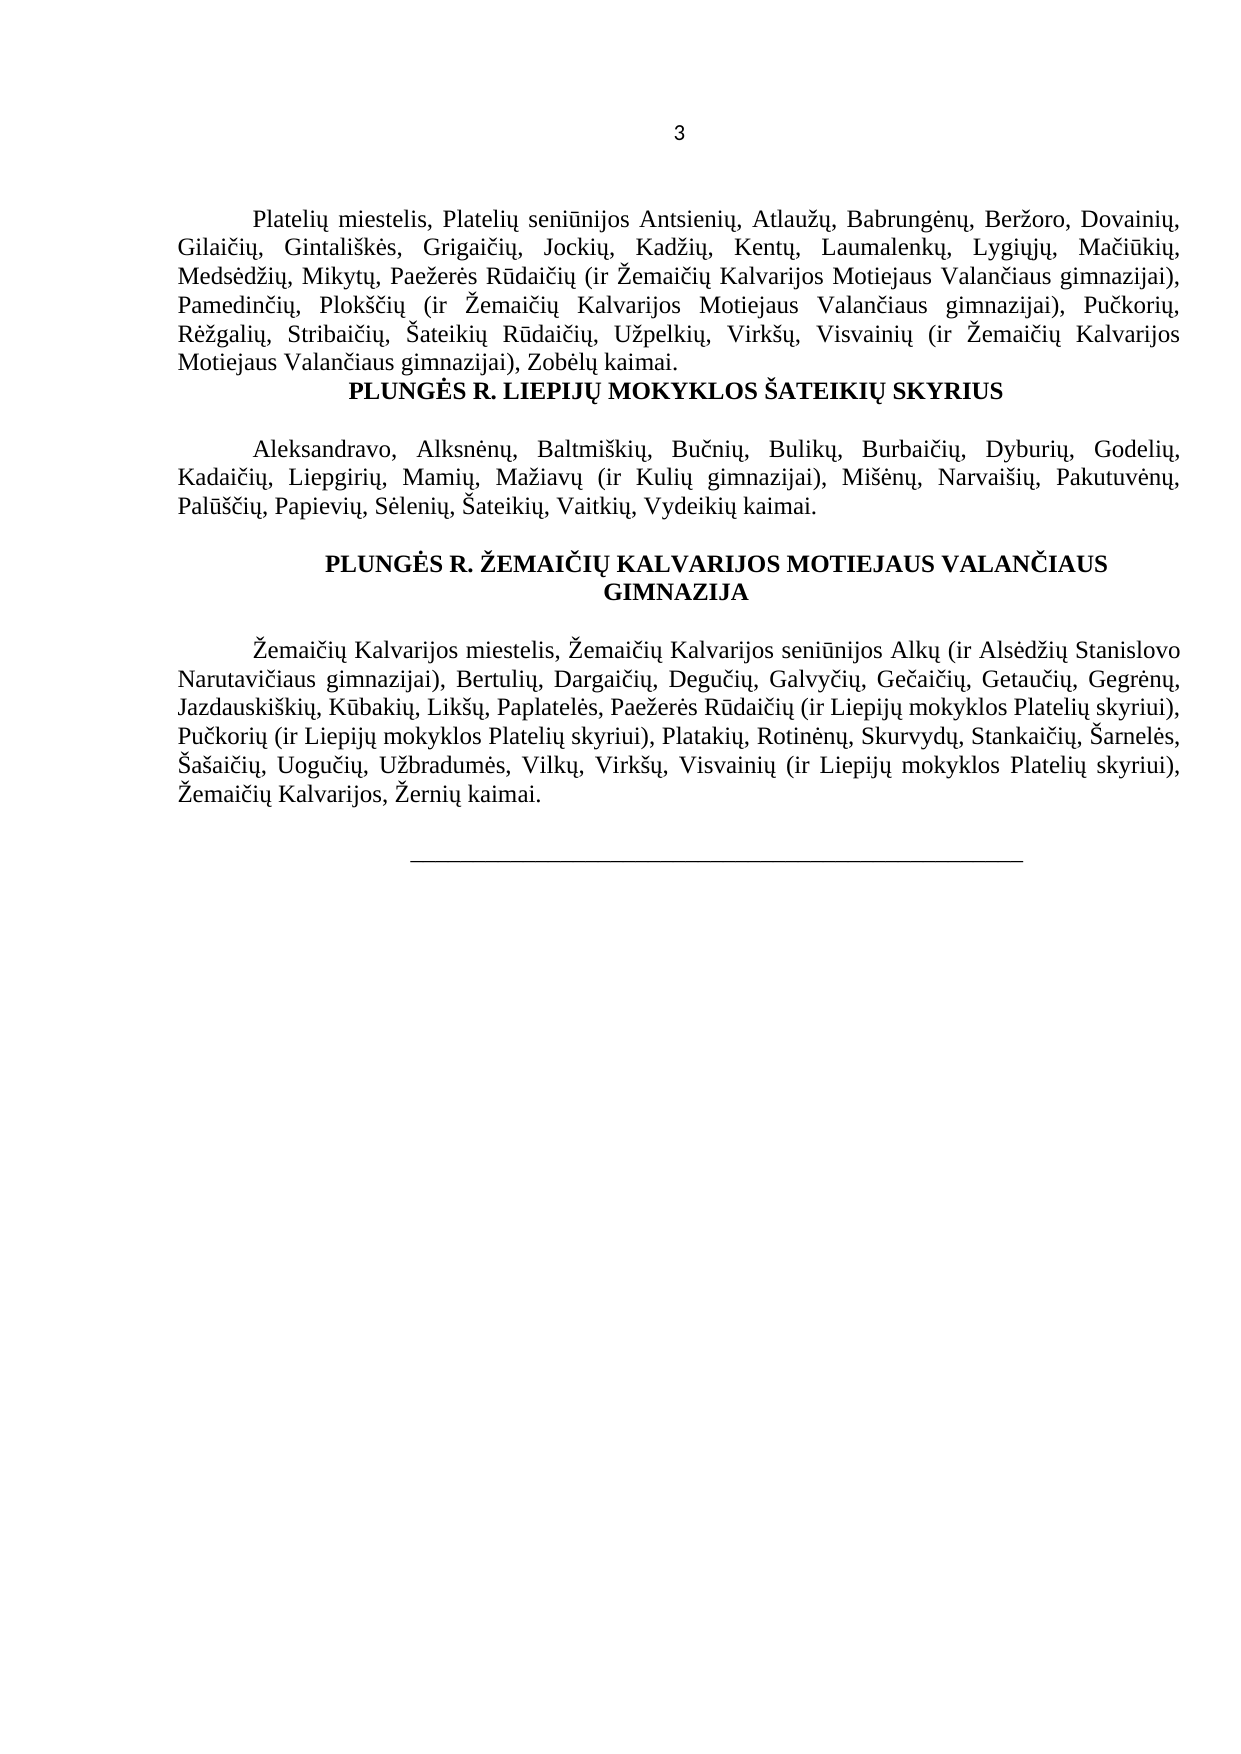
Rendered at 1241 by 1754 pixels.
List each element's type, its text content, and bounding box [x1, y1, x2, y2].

text PLUNGĖS R. ŽEMAIČIŲ KALVARIJOS MOTIEJAUS VALANČIAUS GIMNAZIJA [177, 549, 1181, 606]
text _________________________________________________ [177, 836, 1181, 865]
text Aleksandravo, Alksnėnų, Baltmiškių, Bučnių, Bulikų, Burbaičių, Dyburių, Godelių, Kadaičių, Liepgirių, Mamių, Mažiavų (ir Kulių gimnazijai), Mišėnų, Narvaišių, Pakutuvėnų, Palūščių, Papievių, Sėlenių, Šateikių, Vaitkių, Vydeikių kaimai. [177, 434, 1181, 520]
text Žemaičių Kalvarijos miestelis, Žemaičių Kalvarijos seniūnijos Alkų (ir Alsėdžių Stanislovo Narutavičiaus gimnazijai), Bertulių, Dargaičių, Degučių, Galvyčių, Gečaičių, Getaučių, Gegrėnų, Jazdauskiškių, Kūbakių, Likšų, Paplatelės, Paežerės Rūdaičių (ir Liepijų mokyklos Platelių skyriui), Pučkorių (ir Liepijų mokyklos Platelių skyriui), Platakių, Rotinėnų, Skurvydų, Stankaičių, Šarnelės, Šašaičių, Uogučių, Užbradumės, Vilkų, Virkšų, Visvainių (ir Liepijų mokyklos Platelių skyriui), Žemaičių Kalvarijos, Žernių kaimai. [177, 635, 1181, 807]
text PLUNGĖS R. LIEPIJŲ MOKYKLOS ŠATEIKIŲ SKYRIUS [177, 376, 1181, 405]
text Platelių miestelis, Platelių seniūnijos Antsienių, Atlaužų, Babrungėnų, Beržoro, Dovainių, Gilaičių, Gintališkės, Grigaičių, Jockių, Kadžių, Kentų, Laumalenkų, Lygiųjų, Mačiūkių, Medsėdžių, Mikytų, Paežerės Rūdaičių (ir Žemaičių Kalvarijos Motiejaus Valančiaus gimnazijai), Pamedinčių, Plokščių (ir Žemaičių Kalvarijos Motiejaus Valančiaus gimnazijai), Pučkorių, Rėžgalių, Stribaičių, Šateikių Rūdaičių, Užpelkių, Virkšų, Visvainių (ir Žemaičių Kalvarijos Motiejaus Valančiaus gimnazijai), Zobėlų kaimai. [177, 204, 1181, 376]
